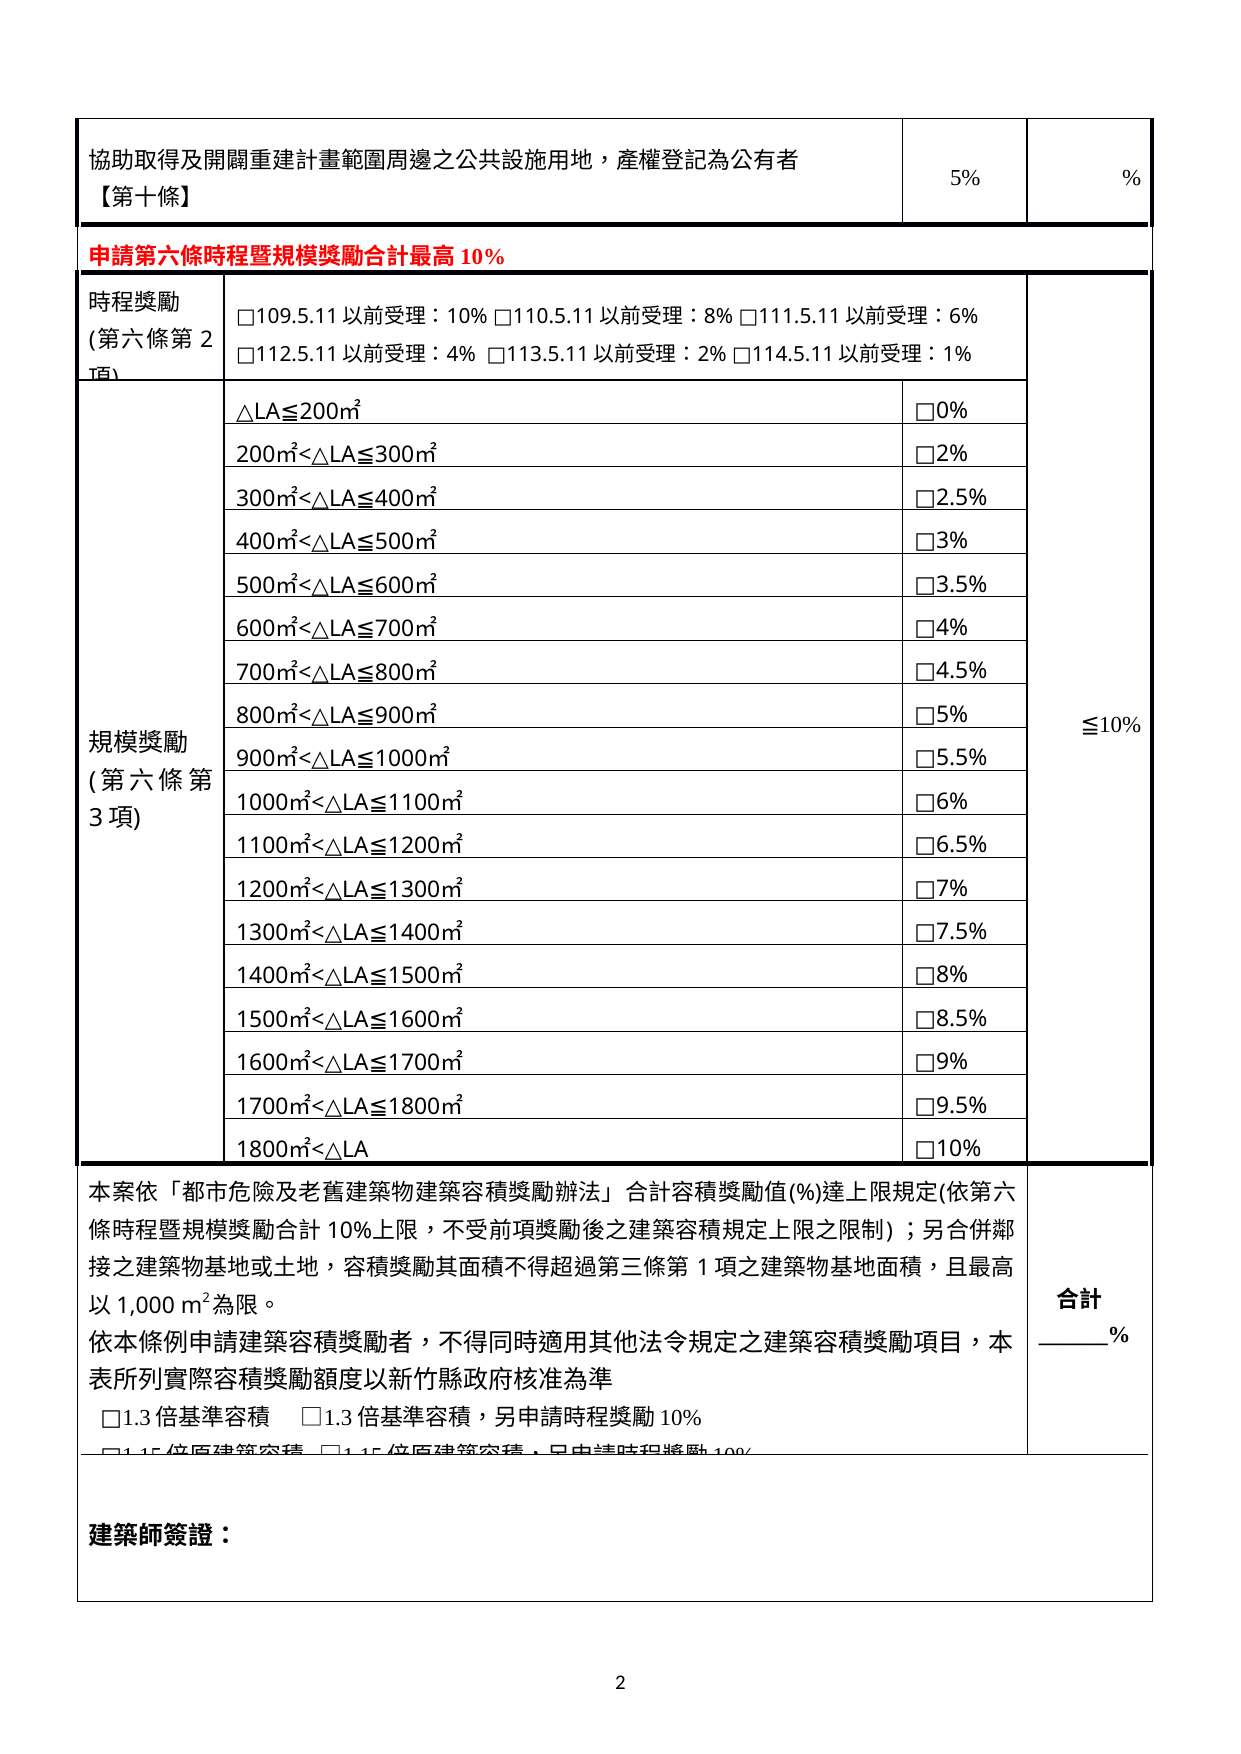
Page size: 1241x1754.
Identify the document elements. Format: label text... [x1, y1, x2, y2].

table_cell 200㎡<△LA≦300㎡ [225, 424, 902, 466]
table_cell 時程獎勵 (第六條第2項) [79, 270, 223, 379]
table_cell □4% [903, 597, 1026, 640]
table_cell 合計 ______% [1028, 1161, 1152, 1454]
table_cell □6% [903, 771, 1026, 813]
table_cell 1200㎡<△LA≦1300㎡ [225, 858, 902, 900]
table_cell □10% [903, 1119, 1026, 1161]
table_cell □8% [903, 945, 1026, 987]
table_cell △LA≦200㎡ [225, 381, 902, 422]
table_cell 申請第六條時程暨規模獎勵合計最高10% [78, 222, 1152, 270]
table_cell □5.5% [903, 728, 1026, 770]
table_cell □2% [903, 424, 1026, 466]
table_cell □5% [903, 684, 1026, 727]
table_cell 1500㎡<△LA≦1600㎡ [225, 988, 902, 1031]
table_cell 900㎡<△LA≦1000㎡ [225, 728, 902, 770]
table_cell 1000㎡<△LA≦1100㎡ [225, 771, 902, 813]
table_cell 1400㎡<△LA≦1500㎡ [225, 945, 902, 987]
table_cell 1800㎡<△LA [225, 1119, 902, 1161]
table_cell □7.5% [903, 901, 1026, 944]
table_cell 400㎡<△LA≦500㎡ [225, 510, 902, 553]
table_cell □4.5% [903, 641, 1026, 683]
table_cell 1100㎡<△LA≦1200㎡ [225, 815, 902, 857]
table_cell □9.5% [903, 1075, 1026, 1117]
table_cell □0% [903, 381, 1026, 422]
table_cell □8.5% [903, 988, 1026, 1031]
table_cell 1300㎡<△LA≦1400㎡ [225, 901, 902, 944]
table_cell 協助取得及開闢重建計畫範圍周邊之公共設施用地，產權登記為公有者 【第十條】 [79, 119, 902, 222]
table_cell 500㎡<△LA≦600㎡ [225, 554, 902, 596]
table_cell □2.5% [903, 467, 1026, 509]
table_cell 800㎡<△LA≦900㎡ [225, 684, 902, 727]
table_cell □3.5% [903, 554, 1026, 596]
table_cell 700㎡<△LA≦800㎡ [225, 641, 902, 683]
table_cell 1600㎡<△LA≦1700㎡ [225, 1032, 902, 1074]
table_cell □6.5% [903, 815, 1026, 857]
table_cell 5% [903, 119, 1026, 222]
table_cell 300㎡<△LA≦400㎡ [225, 467, 902, 509]
table_cell 600㎡<△LA≦700㎡ [225, 597, 902, 640]
table_cell □9% [903, 1032, 1026, 1074]
table_cell 規模獎勵 (第六條第3項) [79, 381, 223, 1161]
table_cell ≦10% [1028, 270, 1150, 1161]
table_cell 1700㎡<△LA≦1800㎡ [225, 1075, 902, 1117]
table_cell □109.5.11以前受理：10% □110.5.11以前受理：8% □111.5.11以前受理：6% □112.5.11以前受理：4% □113.5.11以前受理：2% □114.5.11以前受理：1% [225, 275, 1026, 379]
table_cell 建築師簽證： [78, 1454, 1152, 1601]
table_cell 本案依「都市危險及老舊建築物建築容積獎勵辦法」合計容積獎勵值(%)達上限規定(依第六條時程暨規模獎勵合計10%上限，不受前項獎勵後之建築容積規定上限之限制) ；另合併鄰接之建築物基地或土地，容積獎勵其面積不得超過第三條第1項之建築物基地面積，且最高以1,000 m2為限。 依本條例申請建築容積獎勵者，不得同時適用其他法令規定之建築容積獎勵項目，本表所列實際容積獎勵額度以新竹縣政府核准為準 □1.3倍基準容積 □1.3倍基準容積，另申請時程獎勵10% □1.15倍原建築容積 □1.15倍原建築容積，另申請時程獎勵10% [78, 1161, 1027, 1454]
table_cell □3% [903, 510, 1026, 553]
table_cell □7% [903, 858, 1026, 900]
table_cell % [1028, 119, 1150, 222]
